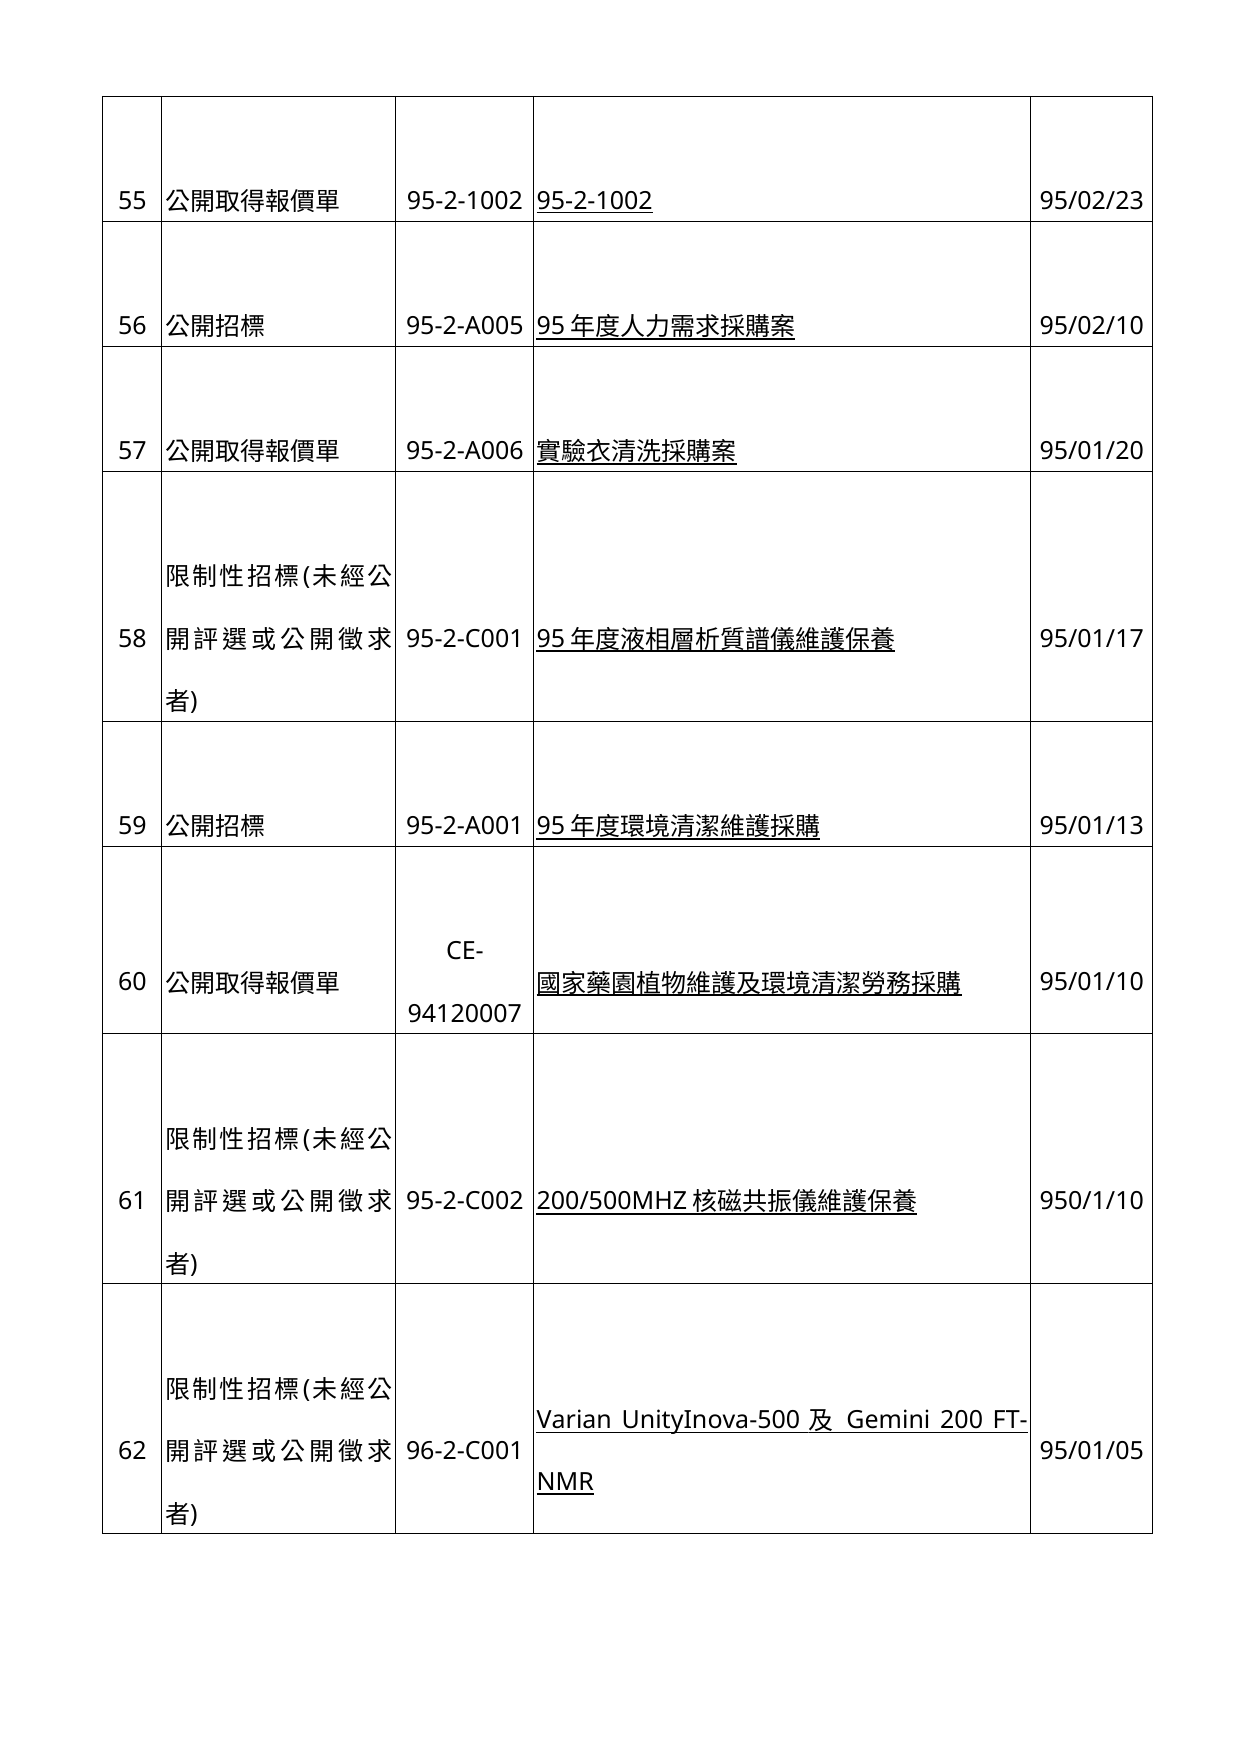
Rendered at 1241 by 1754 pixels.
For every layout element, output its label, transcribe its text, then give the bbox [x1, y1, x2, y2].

table_cell 95-2-A005 [396, 222, 533, 346]
table_cell 95/01/05 [1031, 1284, 1152, 1533]
table_cell 國家藥園植物維護及環境清潔勞務採購 [534, 847, 1030, 1033]
table_cell 95年度人力需求採購案 [534, 222, 1030, 346]
table_cell 95年度液相層析質譜儀維護保養 [534, 472, 1030, 721]
table_cell 限制性招標(未經公開評選或公開徵求者) [162, 472, 395, 721]
table_cell 57 [103, 347, 161, 471]
table_cell 限制性招標(未經公開評選或公開徵求者) [162, 1284, 395, 1533]
table_cell 58 [103, 472, 161, 721]
table_cell 200/500MHZ核磁共振儀維護保養 [534, 1034, 1030, 1283]
table_cell 95/01/13 [1031, 722, 1152, 846]
table_cell 56 [103, 222, 161, 346]
table_cell 實驗衣清洗採購案 [534, 347, 1030, 471]
table_cell 95/01/20 [1031, 347, 1152, 471]
table_cell 95-2-1002 [396, 97, 533, 221]
table_cell 55 [103, 97, 161, 221]
table_cell 95-2-A006 [396, 347, 533, 471]
table_cell 95/02/10 [1031, 222, 1152, 346]
table_cell 公開招標 [162, 222, 395, 346]
table_cell 61 [103, 1034, 161, 1283]
table_cell 95/01/17 [1031, 472, 1152, 721]
table_cell 95-2-C001 [396, 472, 533, 721]
table_cell 公開取得報價單 [162, 347, 395, 471]
table_cell 95-2-1002 [534, 97, 1030, 221]
table_cell 95-2-C002 [396, 1034, 533, 1283]
table_cell 95/02/23 [1031, 97, 1152, 221]
table_cell 62 [103, 1284, 161, 1533]
table_cell 60 [103, 847, 161, 1033]
table_cell 950/1/10 [1031, 1034, 1152, 1283]
table_cell 95-2-A001 [396, 722, 533, 846]
table_cell CE-94120007 [396, 847, 533, 1033]
table_cell Varian UnityInova-500及 Gemini 200 FT-NMR [534, 1284, 1030, 1533]
table_cell 公開取得報價單 [162, 847, 395, 1033]
table_cell 95年度環境清潔維護採購 [534, 722, 1030, 846]
table_cell 限制性招標(未經公開評選或公開徵求者) [162, 1034, 395, 1283]
table_cell 公開招標 [162, 722, 395, 846]
table_cell 96-2-C001 [396, 1284, 533, 1533]
table_cell 公開取得報價單 [162, 97, 395, 221]
table_cell 59 [103, 722, 161, 846]
table_cell 95/01/10 [1031, 847, 1152, 1033]
